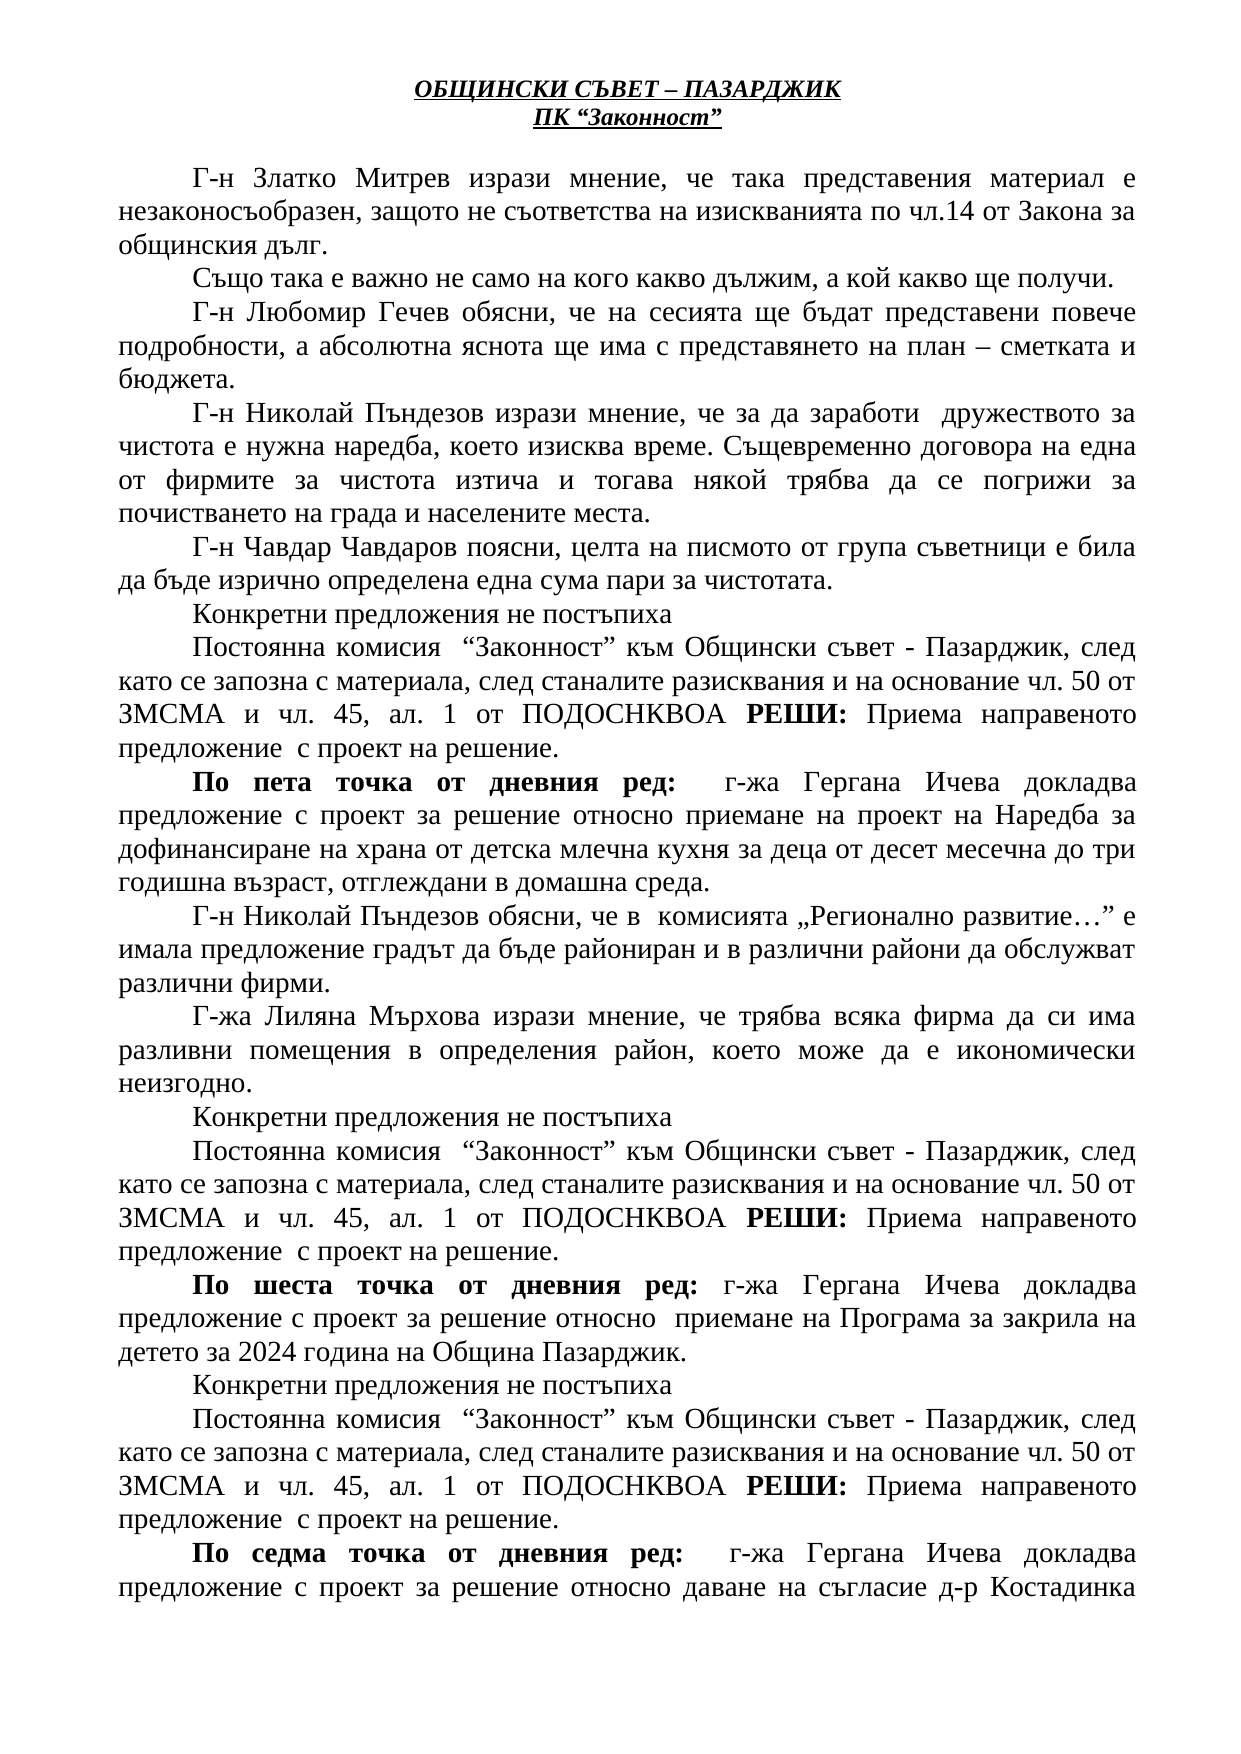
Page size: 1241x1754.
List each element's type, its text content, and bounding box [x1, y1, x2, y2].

text Постоянна комисия “Законност” към Общински съвет - Пазарджик, след като се запозна с материала, след станалите разисквания и на основание чл. 50 от ЗМСМА и чл. 45, ал. 1 от ПОДОСНКВОА РЕШИ: Приема направеното предложение с проект на решение. [118, 1401, 1137, 1535]
text Конкретни предложения не постъпиха [118, 1367, 1137, 1401]
text Постоянна комисия “Законност” към Общински съвет - Пазарджик, след като се запозна с материала, след станалите разисквания и на основание чл. 50 от ЗМСМА и чл. 45, ал. 1 от ПОДОСНКВОА РЕШИ: Приема направеното предложение с проект на решение. [118, 629, 1137, 764]
text Г-н Николай Пъндезов изрази мнение, че за да заработи дружеството за чистота е нужна наредба, което изисква време. Същевременно договора на една от фирмите за чистота изтича и тогава някой трябва да се погрижи за почистването на града и населените места. [118, 395, 1137, 529]
text Конкретни предложения не постъпиха [118, 1099, 1137, 1133]
text Г-н Чавдар Чавдаров поясни, целта на писмото от група съветници е била да бъде изрично определена една сума пари за чистотата. [118, 529, 1137, 596]
text Г-н Любомир Гечев обясни, че на сесията ще бъдат представени повече подробности, а абсолютна яснота ще има с представянето на план – сметката и бюджета. [118, 294, 1137, 395]
text Също така е важно не само на кого какво дължим, а кой какво ще получи. [118, 261, 1137, 294]
text Г-н Златко Митрев изрази мнение, че така представения материал е незаконосъобразен, защото не съответства на изискванията по чл.14 от Закона за общинския дълг. [118, 160, 1137, 261]
text Г-жа Лиляна Мърхова изрази мнение, че трябва всяка фирма да си има разливни помещения в определения район, което може да е икономически неизгодно. [118, 998, 1137, 1099]
text Конкретни предложения не постъпиха [118, 596, 1137, 629]
text Постоянна комисия “Законност” към Общински съвет - Пазарджик, след като се запозна с материала, след станалите разисквания и на основание чл. 50 от ЗМСМА и чл. 45, ал. 1 от ПОДОСНКВОА РЕШИ: Приема направеното предложение с проект на решение. [118, 1133, 1137, 1267]
text По седма точка от дневния ред: г-жа Гергана Ичева докладва предложение с проект за решение относно даване на съгласие д-р Костадинка [118, 1535, 1137, 1602]
text По пета точка от дневния ред: г-жа Гергана Ичева докладва предложение с проект за решение относно приемане на проект на Наредба за дофинансиране на храна от детска млечна кухня за деца от десет месечна до три годишна възраст, отглеждани в домашна среда. [118, 764, 1137, 898]
text По шеста точка от дневния ред: г-жа Гергана Ичева докладва предложение с проект за решение относно приемане на Програма за закрила на детето за 2024 година на Община Пазарджик. [118, 1267, 1137, 1367]
text Г-н Николай Пъндезов обясни, че в комисията „Регионално развитие…” е имала предложение градът да бъде райониран и в различни райони да обслужват различни фирми. [118, 898, 1137, 998]
